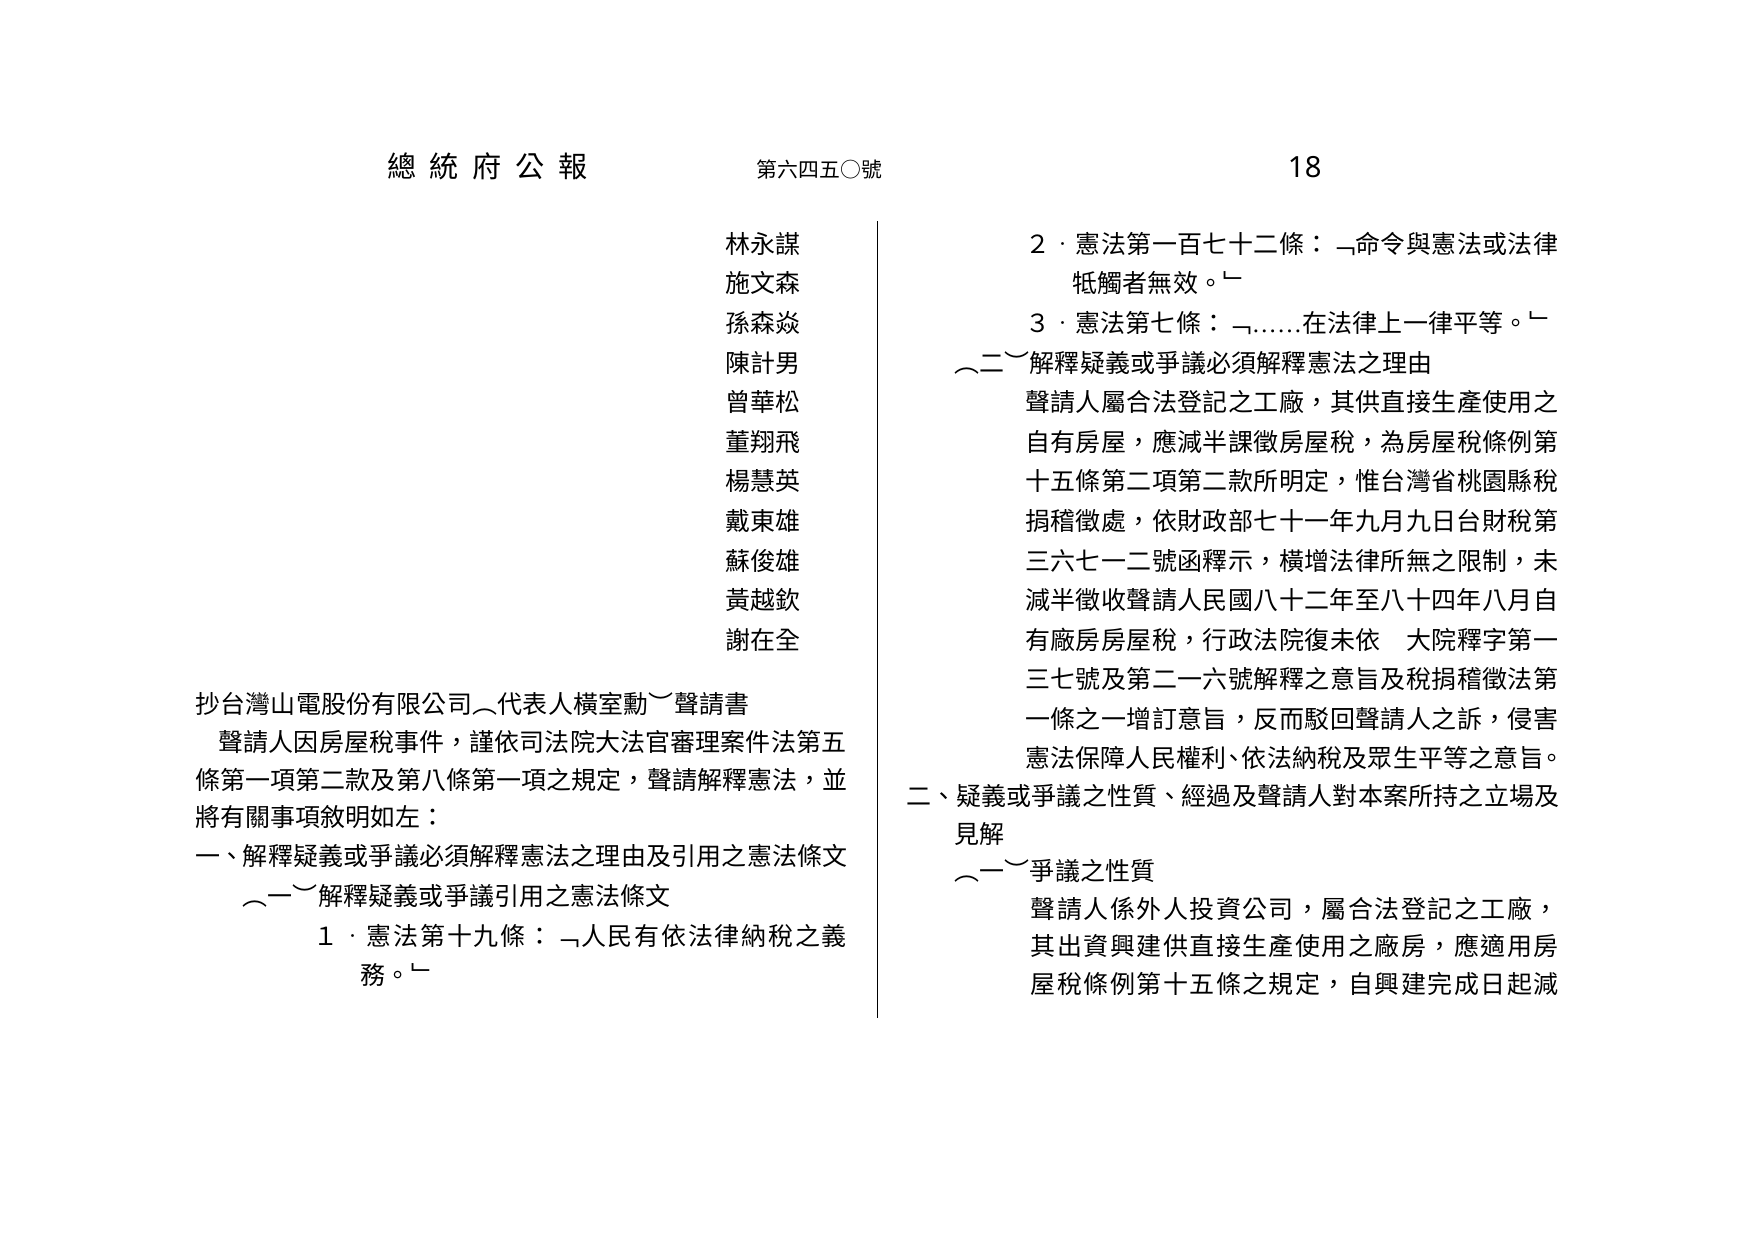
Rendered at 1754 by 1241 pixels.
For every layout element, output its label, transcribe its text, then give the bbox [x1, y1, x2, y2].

text 蘇俊雄 [195, 538, 800, 578]
text ︵二︶解釋疑義或爭議必須解釋憲法之理由 [954, 340, 1559, 380]
text 陳計男 [195, 340, 800, 380]
text 一、解釋疑義或爭議必須解釋憲法之理由及引用之憲法條文 [195, 834, 847, 874]
text 黃越欽 [195, 578, 800, 617]
text 施文森 [195, 261, 800, 301]
text 董翔飛 [195, 419, 800, 459]
text 聲請人係外人投資公司，屬合法登記之工廠，其出資興建供直接生產使用之廠房，應適用房屋稅條例第十五條之規定，自興建完成日起減半課徵房屋稅，不應因未如期申報房屋現值即不得適用該條例減半之規定，亦不得適用財政部六十一年六月十七日台財稅第三四九六八號函及台灣省稅務局六十八年九月十九日稅三字第○四九三八號函便民利課規定，暨稅捐稽徵法第一條之一從優之規定。而各級機關所適用之財政部七十一年九月九日台財稅第三六七一二號，橫增法律所無之限制，顯有違憲之嫌。 [1031, 888, 1559, 1001]
text 抄台灣山電股份有限公司︵代表人橫室勳︶聲請書 [195, 682, 847, 722]
text 戴東雄 [195, 499, 800, 538]
text 謝在全 [195, 617, 800, 657]
text ３‧憲法第七條：﹁……在法律上一律平等。﹂ [1025, 301, 1559, 340]
text ︵一︶爭議之性質 [954, 851, 1559, 888]
text 孫森焱 [195, 301, 800, 340]
text １‧憲法第十九條：﹁人民有依法律納稅之義務。﹂ [313, 913, 847, 992]
text 聲請人屬合法登記之工廠，其供直接生產使用之自有房屋，應減半課徵房屋稅，為房屋稅條例第十五條第二項第二款所明定，惟台灣省桃園縣稅捐稽徵處，依財政部七十一年九月九日台財稅第三六七一二號函釋示，橫增法律所無之限制，未減半徵收聲請人民國八十二年至八十四年八月自有廠房房屋稅，行政法院復未依 大院釋字第一三七號及第二一六號解釋之意旨及稅捐稽徵法第一條之一增訂意旨，反而駁回聲請人之訴，侵害憲法保障人民權利、依法納稅及眾生平等之意旨。 [1025, 380, 1559, 776]
text ２‧憲法第一百七十二條：﹁命令與憲法或法律牴觸者無效。﹂ [1025, 222, 1559, 301]
text 曾華松 [195, 380, 800, 419]
text 林永謀 [195, 222, 800, 261]
text 二、疑義或爭議之性質、經過及聲請人對本案所持之立場及見解 [907, 776, 1559, 851]
text 聲請人因房屋稅事件，謹依司法院大法官審理案件法第五條第一項第二款及第八條第一項之規定，聲請解釋憲法，並將有關事項敘明如左： [195, 722, 847, 834]
text ︵一︶解釋疑義或爭議引用之憲法條文 [242, 874, 847, 913]
text 楊慧英 [195, 459, 800, 499]
